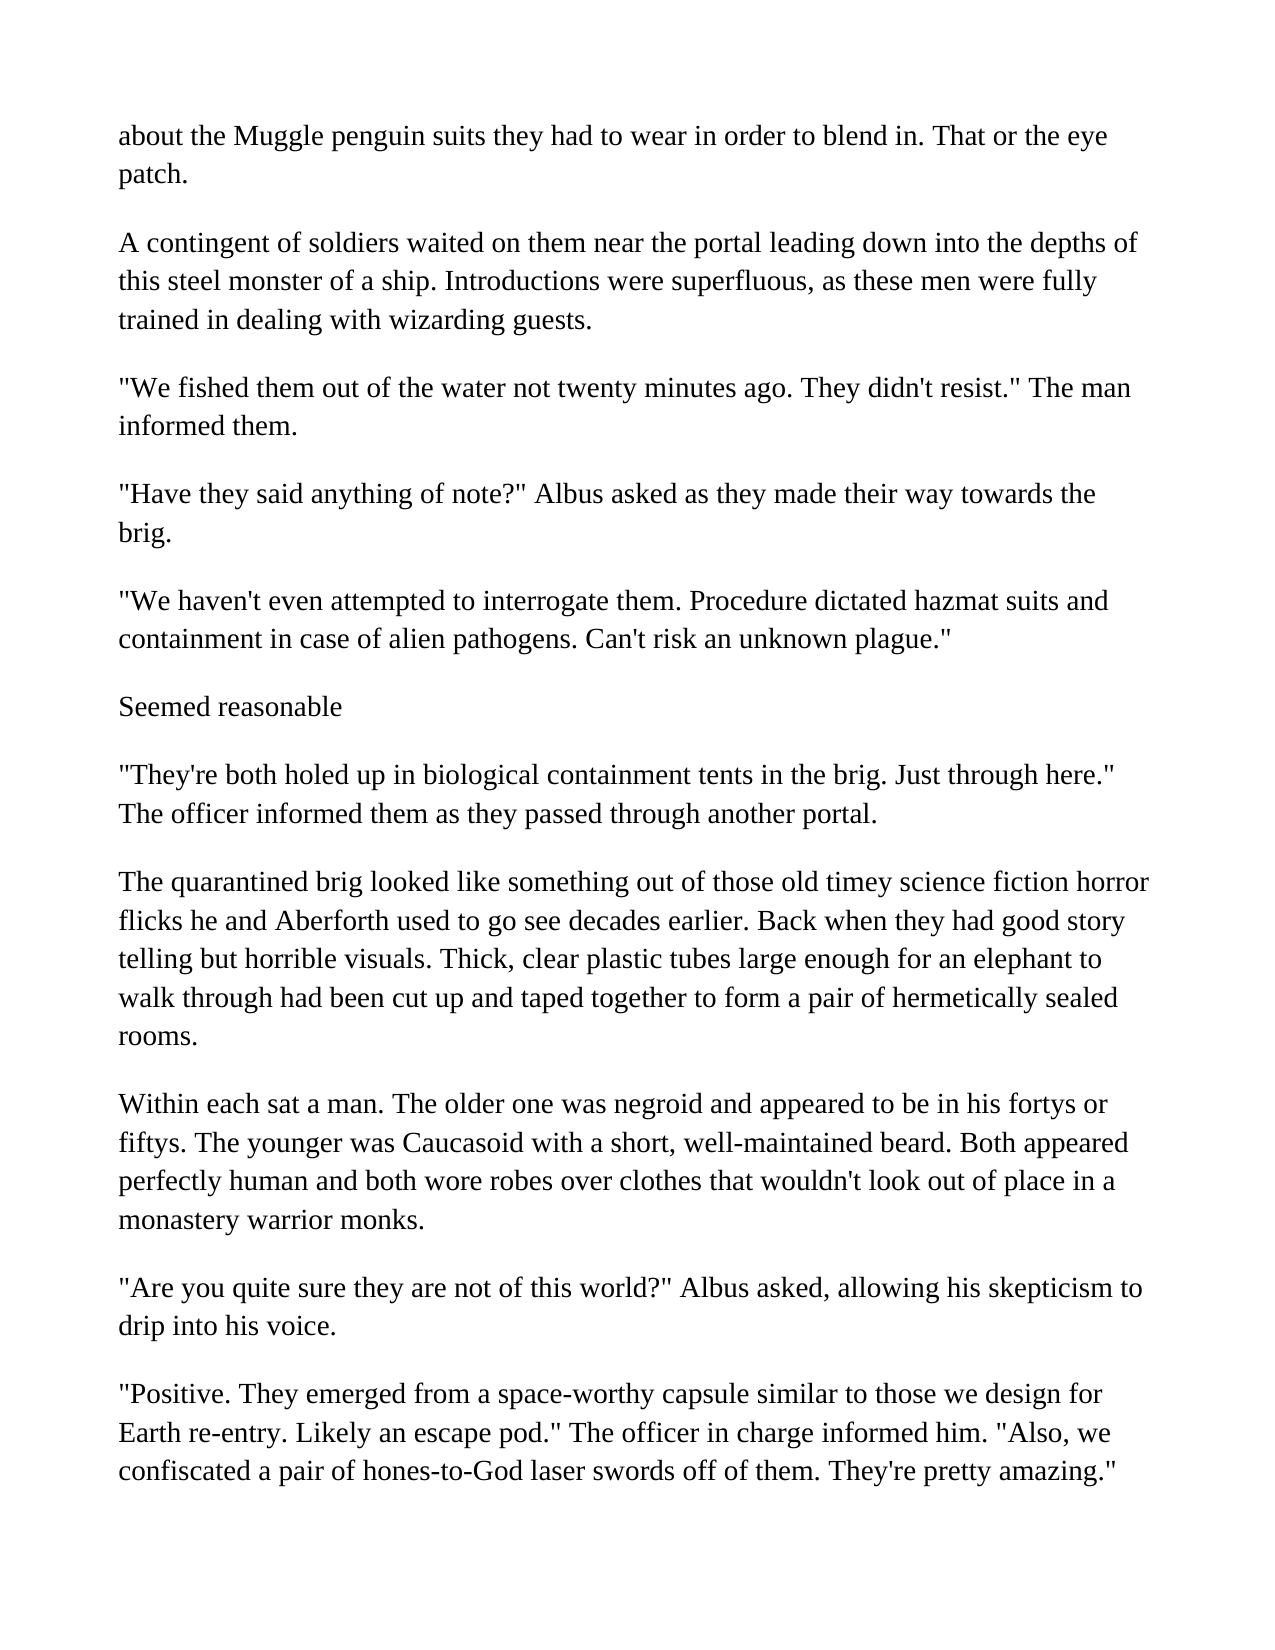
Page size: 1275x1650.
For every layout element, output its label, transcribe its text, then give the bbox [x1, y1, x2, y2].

text A contingent of soldiers waited on them near the portal leading down into the depths of this steel monster of a ship. Introductions were superfluous, as these men were fully trained in dealing with wizarding guests. [118, 225, 1157, 335]
text "We haven't even attempted to interrogate them. Procedure dictated hazmat suits and containment in case of alien pathogens. Can't risk an unknown plague." [118, 583, 1157, 655]
text The quarantined brig looked like something out of those old timey science fiction horror flicks he and Aberforth used to go see decades earlier. Back when they had good story telling but horrible visuals. Thick, clear plastic tubes large enough for an elephant to walk through had been cut up and taped together to form a pair of hermetically sealed rooms. [118, 864, 1157, 1052]
text Within each sat a man. The older one was negroid and appeared to be in his fortys or fiftys. The younger was Caucasoid with a short, well-maintained beard. Both appeared perfectly human and both wore robes over clothes that wouldn't look out of place in a monastery warrior monks. [118, 1086, 1157, 1235]
text "We fished them out of the water not twenty minutes ago. They didn't resist." The man informed them. [118, 370, 1157, 442]
text "They're both holed up in biological containment tents in the brig. Just through here." The officer informed them as they passed through another portal. [118, 757, 1157, 829]
text about the Muggle penguin suits they had to wear in order to blend in. That or the eye patch. [118, 118, 1157, 190]
text "Have they said anything of note?" Albus asked as they made their way towards the brig. [118, 476, 1157, 548]
text "Positive. They emerged from a space-worthy capsule similar to those we design for Earth re-entry. Likely an escape pod." The officer in charge informed him. "Also, we confiscated a pair of hones-to-God laser swords off of them. They're pretty amazing." [118, 1376, 1157, 1487]
text Seemed reasonable [118, 689, 1157, 723]
text "Are you quite sure they are not of this world?" Albus asked, allowing his skepticism to drip into his voice. [118, 1270, 1157, 1342]
